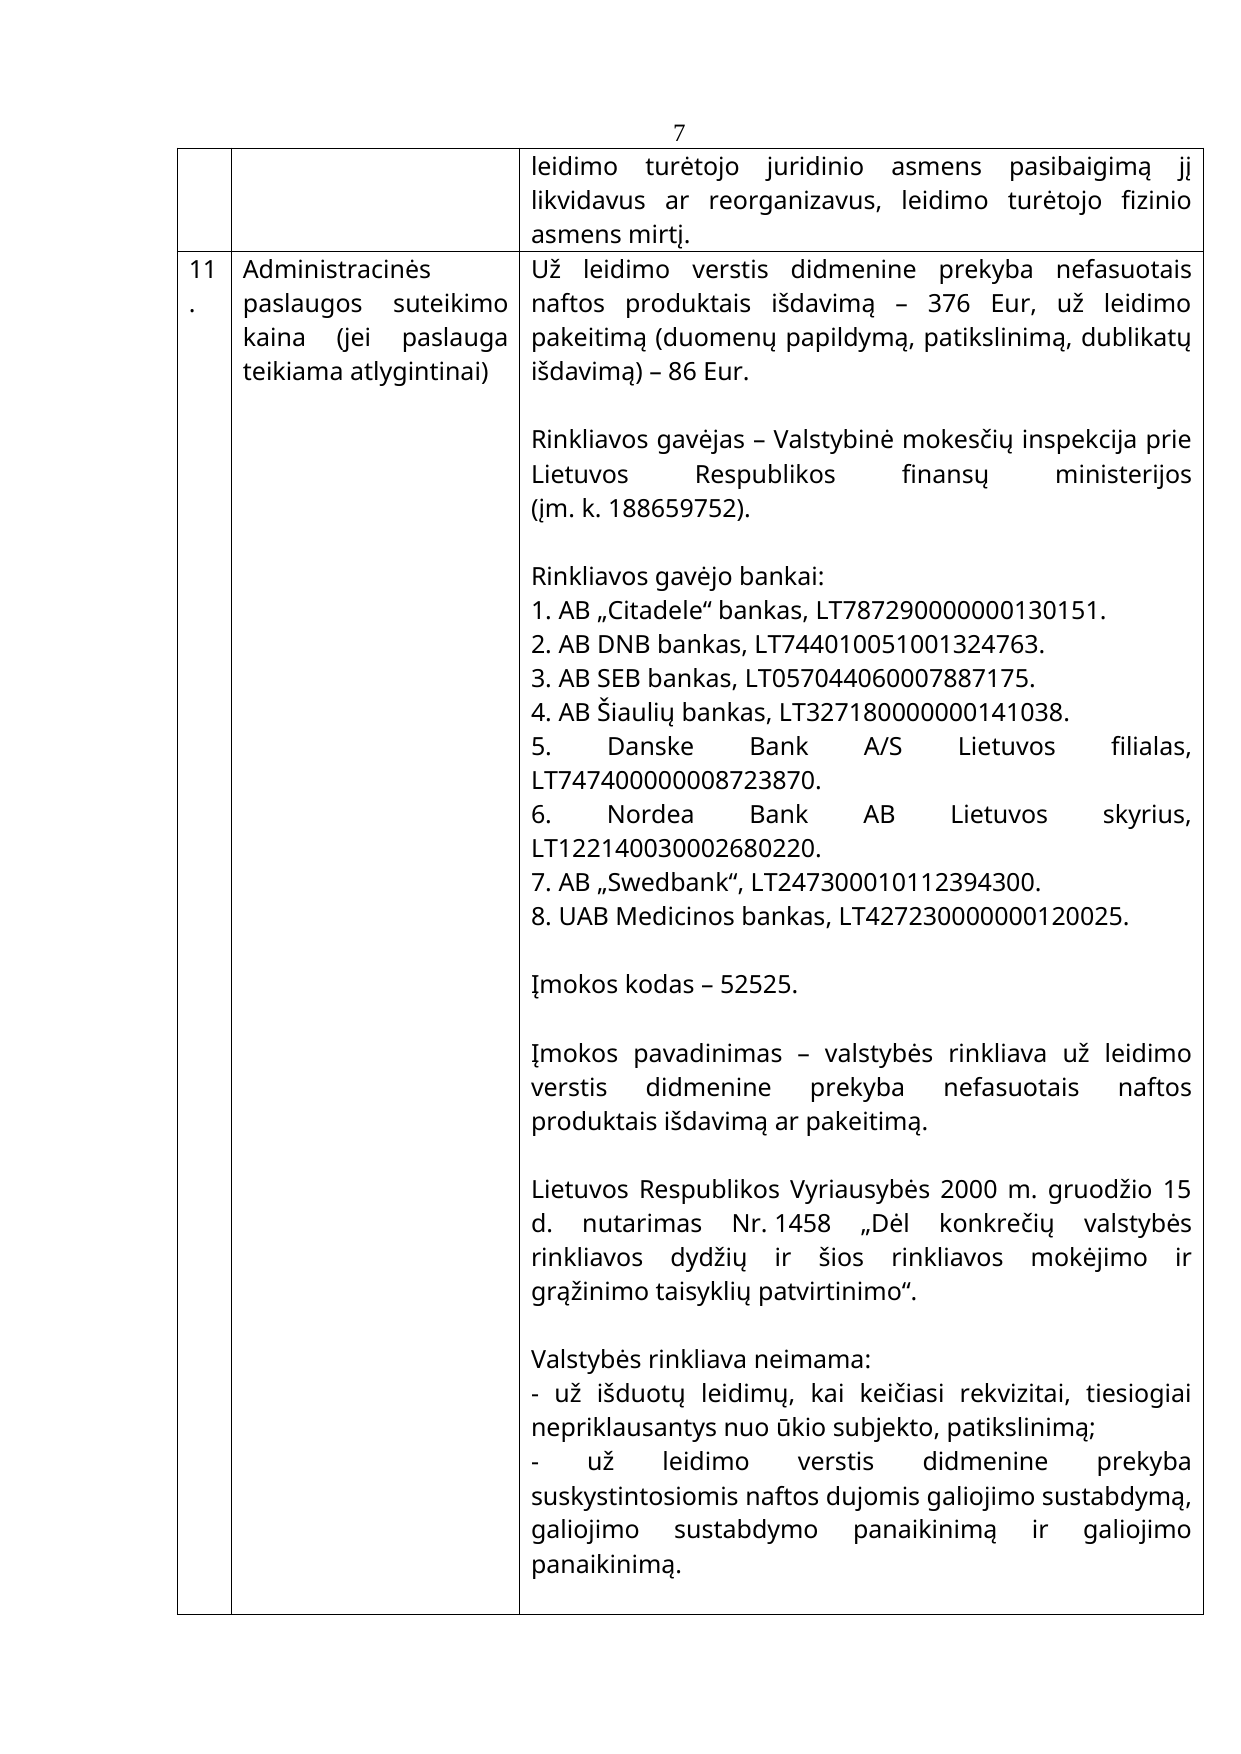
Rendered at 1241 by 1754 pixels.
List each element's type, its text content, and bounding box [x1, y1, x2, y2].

table_cell leidimo turėtojo juridinio asmens pasibaigimą jį likvidavus ar reorganizavus, leidimo turėtojo fizinio asmens mirtį. [520, 149, 1203, 251]
table_cell 11. [178, 252, 231, 1614]
table_cell Administracinės paslaugos suteikimo kaina (jei paslauga teikiama atlygintinai) [232, 252, 519, 1614]
table_cell [178, 149, 231, 251]
table_cell Už leidimo verstis didmenine prekyba nefasuotais naftos produktais išdavimą – 376 Eur, už leidimo pakeitimą (duomenų papildymą, patikslinimą, dublikatų išdavimą) – 86 Eur. Rinkliavos gavėjas – Valstybinė mokesčių inspekcija prie Lietuvos Respublikos finansų ministerijos (įm. k. 188659752). Rinkliavos gavėjo bankai: 1. AB „Citadele“ bankas, LT787290000000130151. 2. AB DNB bankas, LT744010051001324763. 3. AB SEB bankas, LT057044060007887175. 4. AB Šiaulių bankas, LT327180000000141038. 5. Danske Bank A/S Lietuvos filialas, LT747400000008723870. 6. Nordea Bank AB Lietuvos skyrius, LT122140030002680220. 7. AB „Swedbank“, LT247300010112394300. 8. UAB Medicinos bankas, LT427230000000120025. Įmokos kodas – 52525. Įmokos pavadinimas – valstybės rinkliava už leidimo verstis didmenine prekyba nefasuotais naftos produktais išdavimą ar pakeitimą. Lietuvos Respublikos Vyriausybės 2000 m. gruodžio 15 d. nutarimas Nr. 1458 „Dėl konkrečių valstybės rinkliavos dydžių ir šios rinkliavos mokėjimo ir grąžinimo taisyklių patvirtinimo“. Valstybės rinkliava neimama: - už išduotų leidimų, kai keičiasi rekvizitai, tiesiogiai nepriklausantys nuo ūkio subjekto, patikslinimą; - už leidimo verstis didmenine prekyba suskystintosiomis naftos dujomis galiojimo sustabdymą, galiojimo sustabdymo panaikinimą ir galiojimo panaikinimą. [520, 252, 1203, 1614]
table_cell [232, 149, 519, 251]
